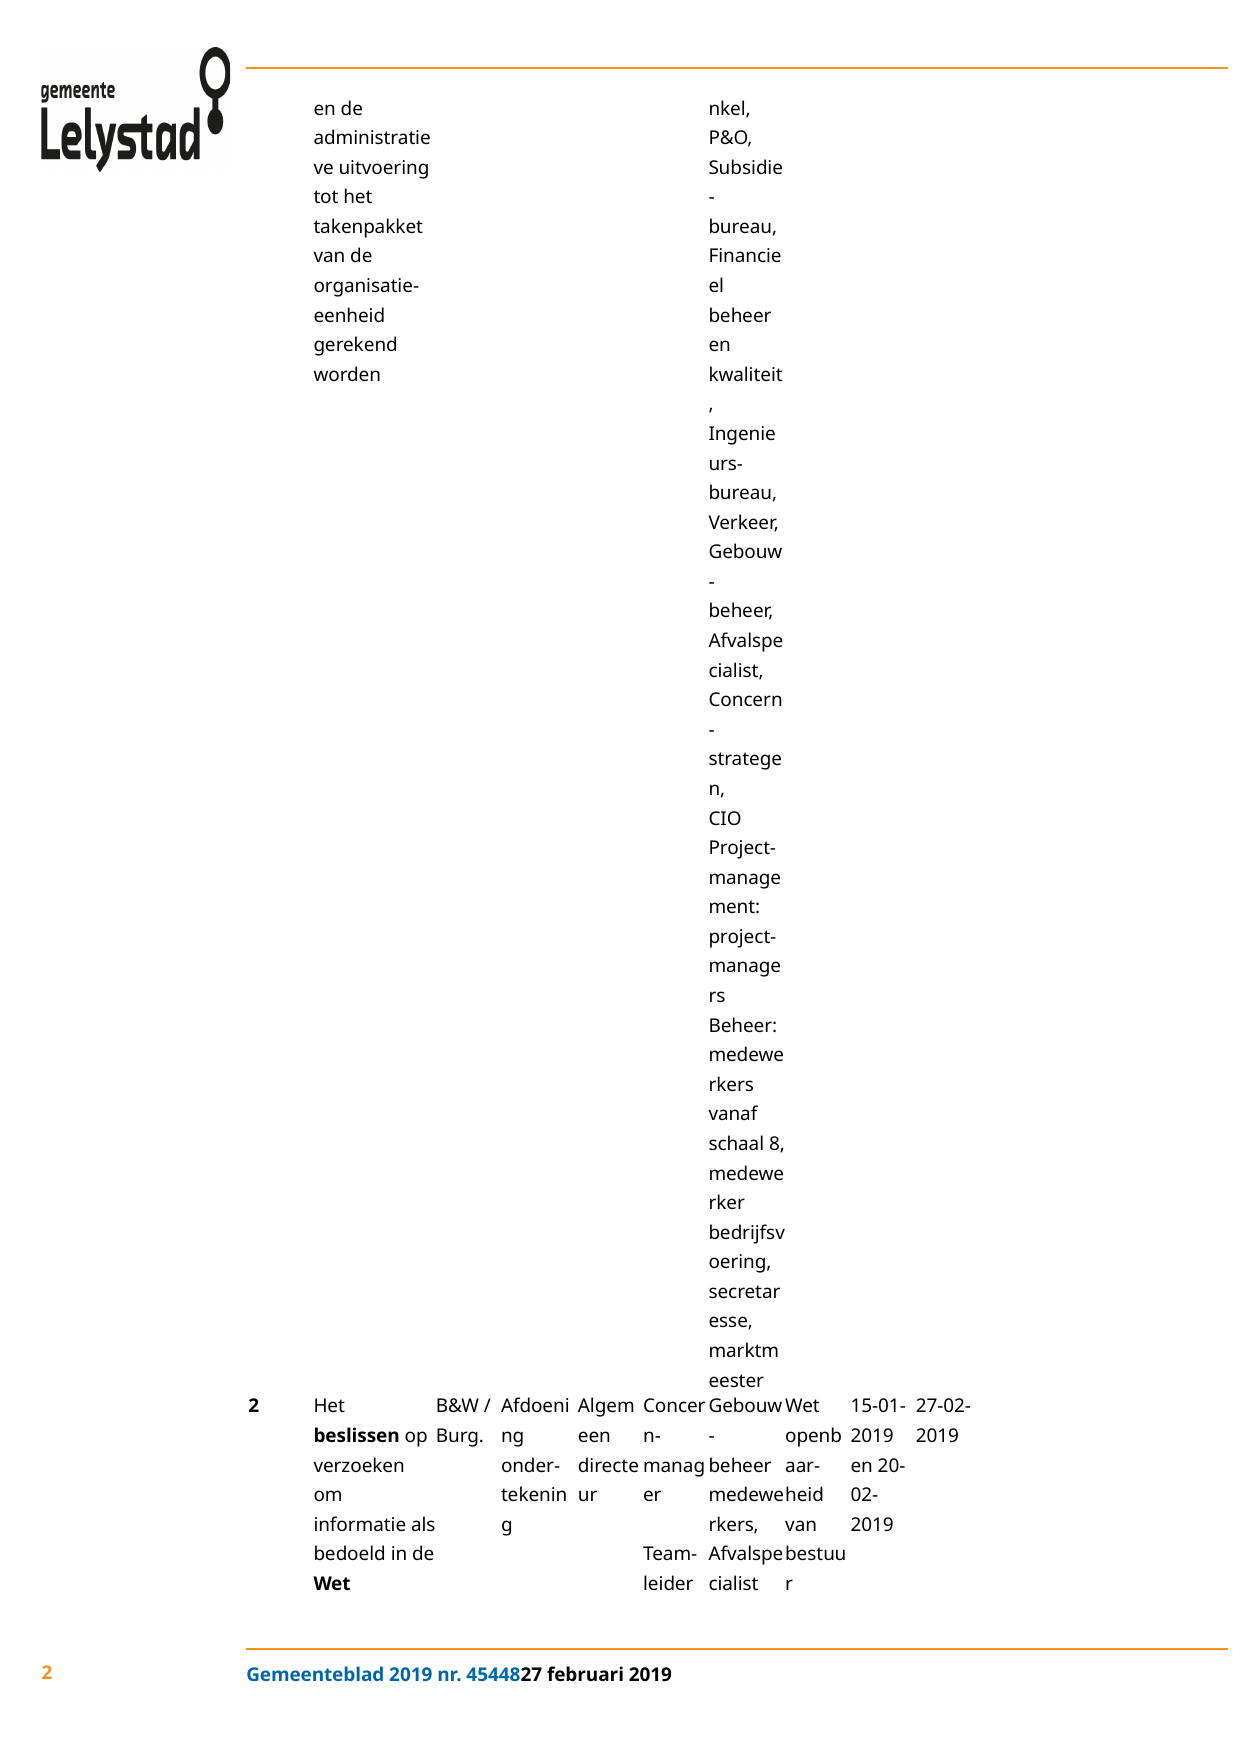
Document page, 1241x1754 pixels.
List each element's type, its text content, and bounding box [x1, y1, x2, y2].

table_cell Concern- manager Team- leider [643, 1393, 708, 1596]
table_cell [248, 95, 313, 1393]
table_cell [981, 1393, 1152, 1596]
picture [41, 47, 231, 172]
table_cell [981, 95, 1152, 1393]
table_cell [785, 95, 850, 1393]
table_cell Wet openbaar- heid van bestuur [785, 1393, 850, 1596]
table_cell [643, 95, 708, 1393]
table_cell [501, 95, 578, 1393]
table_cell Algemeen directeur [578, 1393, 643, 1596]
table_cell [578, 95, 643, 1393]
table_cell 27-02-2019 [916, 1393, 981, 1596]
table_cell [436, 95, 501, 1393]
table_cell B&W / Burg. [436, 1393, 501, 1596]
table_cell [916, 95, 981, 1393]
table_cell [850, 95, 916, 1393]
table_cell en de administratieve uitvoering tot het takenpakket van de organisatie-eenheid gerekend worden [313, 95, 436, 1393]
table_cell Afdoening onder- tekening [501, 1393, 578, 1596]
table_cell Het beslissen op verzoeken om informatie als bedoeld in de Wet [313, 1393, 436, 1596]
table_cell Gebouw- beheer medewerkers, Afvalspecialist [708, 1393, 785, 1596]
table_cell 15-01-2019 en 20-02-2019 [850, 1393, 916, 1596]
table_cell 2 [248, 1393, 313, 1596]
table_cell nkel, P&O, Subsidie- bureau, Financieel beheer en kwaliteit, Ingenieurs- bureau, Verkeer, Gebouw- beheer, Afvalspecialist, Concern- strategen, CIO Project- management: project- managers Beheer: medewerkers vanaf schaal 8, medewerker bedrijfsvoering, secretaresse, marktmeester [708, 95, 785, 1393]
